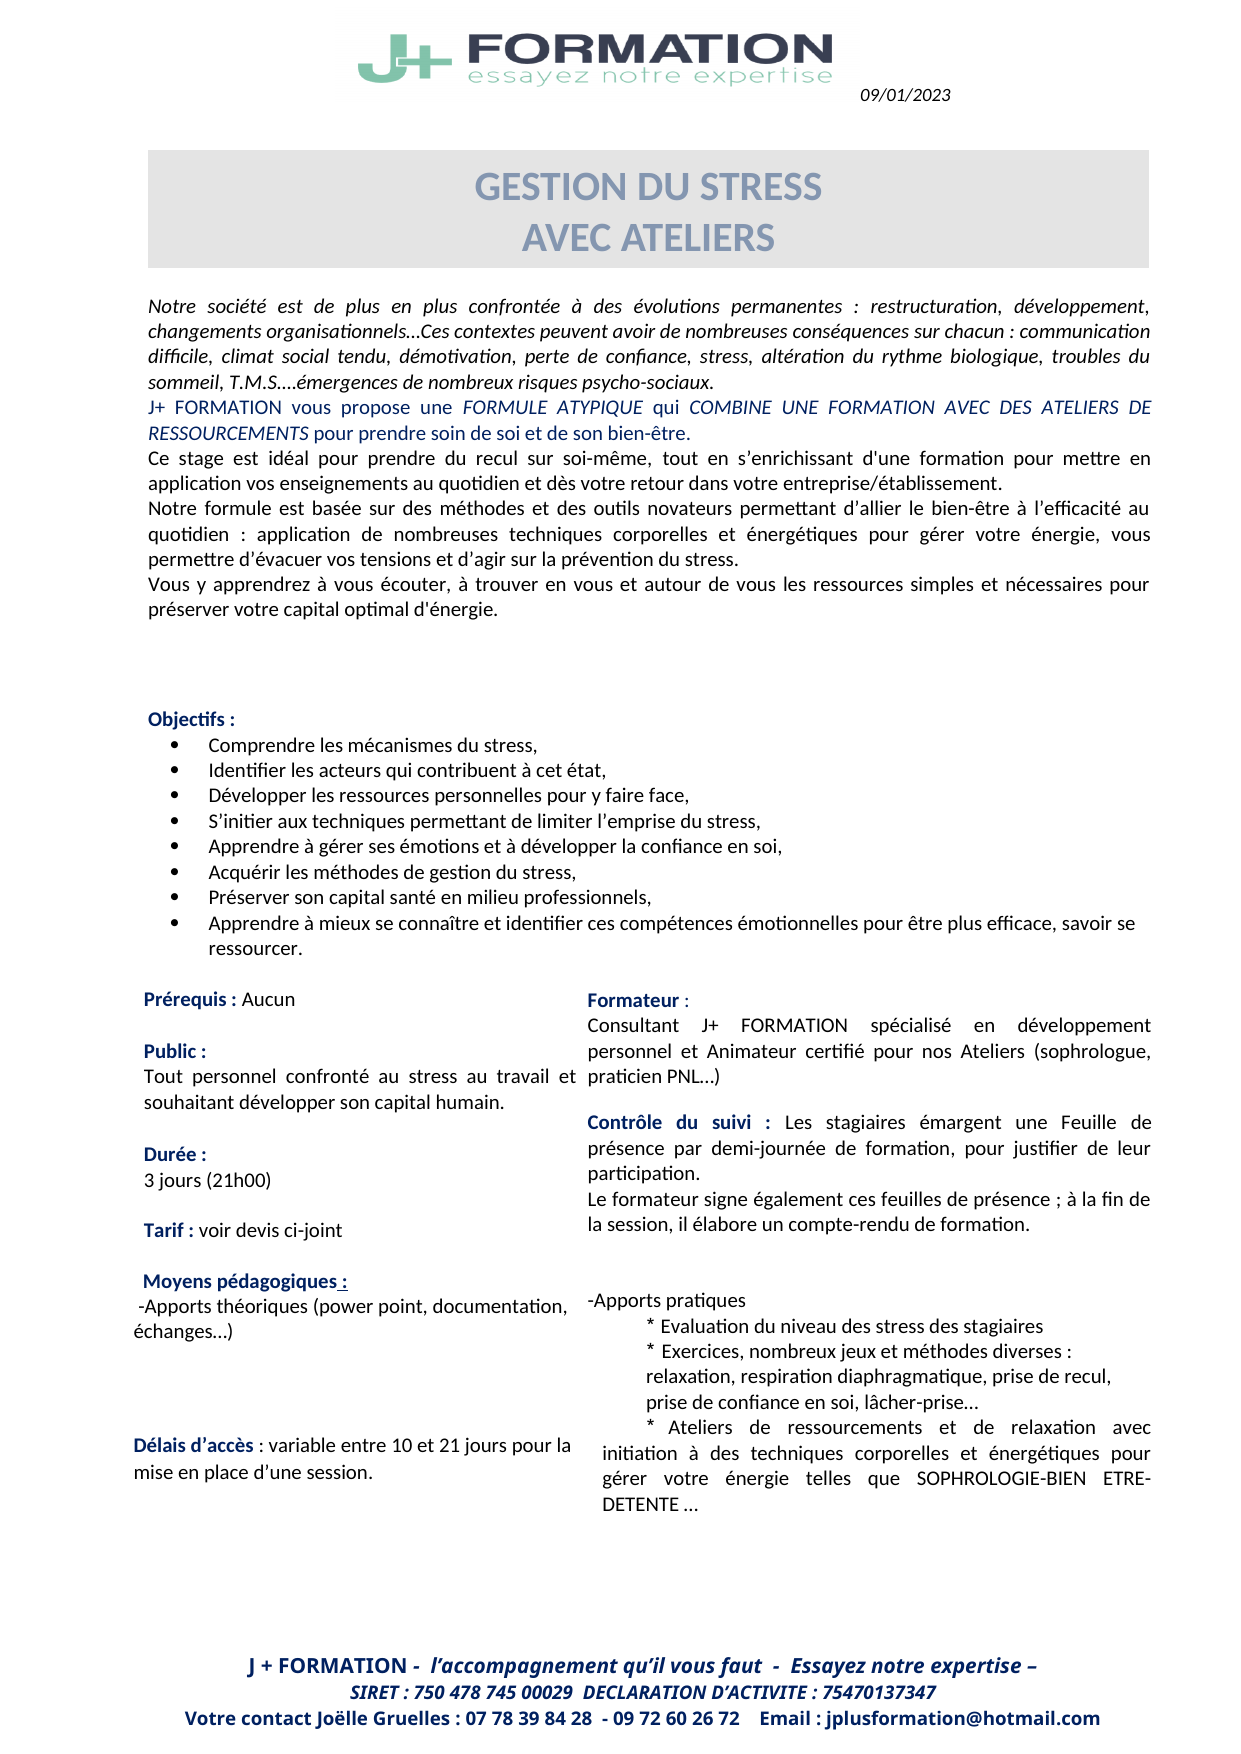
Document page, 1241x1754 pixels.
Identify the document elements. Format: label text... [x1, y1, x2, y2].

list Préserver son capital santé en milieu professionnels, [171, 884, 1152, 910]
text Formateur : [587, 986, 1152, 1013]
list Identifier les acteurs qui contribuent à cet état, [171, 757, 1152, 783]
text Ce stage est idéal pour prendre du recul sur soi-même, tout en s’enrichissant d'une formation pour mettre en application vos enseignements au quotidien et dès votre retour dans votre entreprise/établissement. [148, 445, 1152, 495]
table_header gESTION DU sTRESS AVEC ATELIERS [148, 150, 1149, 268]
text Notre formule est basée sur des méthodes et des outils novateurs permettant d’allier le bien-être à l’efficacité au quotidien : application de nombreuses techniques corporelles et énergétiques pour gérer votre énergie, vous permettre d’évacuer vos tensions et d’agir sur la prévention du stress. [148, 495, 1152, 572]
text Vous y apprendrez à vous écouter, à trouver en vous et autour de vous les ressources simples et nécessaires pour préserver votre capital optimal d'énergie. [148, 572, 1152, 622]
text Notre société est de plus en plus confrontée à des évolutions permanentes : restructuration, développement, changements organisationnels…Ces contextes peuvent avoir de nombreuses conséquences sur chacun : communication difficile, climat social tendu, démotivation, perte de confiance, stress, altération du rythme biologique, troubles du sommeil, T.M.S.…émergences de nombreux risques psycho-sociaux. [148, 293, 1152, 394]
text Prérequis : Aucun [144, 986, 577, 1011]
list Comprendre les mécanismes du stress, [171, 732, 1152, 757]
text Le formateur signe également ces feuilles de présence ; à la fin de la session, il élabore un compte-rendu de formation. [587, 1186, 1152, 1237]
list Ateliers de ressourcements et de relaxation avec initiation à des techniques corporelles et énergétiques pour gérer votre énergie telles que SOPHROLOGIE-BIEN ETRE-DETENTE … [602, 1414, 1152, 1516]
text -Apports pratiques [587, 1287, 1152, 1313]
text Contrôle du suivi : Les stagiaires émargent une Feuille de présence par demi-journée de formation, pour justifier de leur participation. [587, 1110, 1152, 1185]
list Apprendre à gérer ses émotions et à développer la confiance en soi, [171, 833, 1152, 859]
text Tout personnel confronté au stress au travail et souhaitant développer son capital humain. [144, 1064, 577, 1114]
list Exercices, nombreux jeux et méthodes diverses : relaxation, respiration diaphragmatique, prise de recul, prise de confiance en soi, lâcher-prise… [646, 1338, 1152, 1414]
text Durée : [144, 1141, 577, 1167]
text Moyens pédagogiques : [133, 1268, 577, 1294]
text Délais d’accès : variable entre 10 et 21 jours pour la mise en place d’une session. [133, 1432, 577, 1484]
list Evaluation du niveau des stress des stagiaires [646, 1313, 1152, 1338]
text Public : [144, 1038, 577, 1064]
text Tarif : voir devis ci-joint [144, 1218, 577, 1243]
text J+ FORMATION vous propose une FORMULE ATYPIQUE qui COMBINE UNE FORMATION AVEC DES ATELIERS DE RESSOURCEMENTS pour prendre soin de soi et de son bien-être. [148, 394, 1152, 445]
list Apprendre à mieux se connaître et identifier ces compétences émotionnelles pour être plus efficace, savoir se ressourcer. [171, 910, 1152, 961]
text -Apports théoriques (power point, documentation, échanges…) [133, 1294, 577, 1344]
picture [335, 6, 860, 102]
text 3 jours (21h00) [144, 1167, 577, 1192]
text Objectifs : [148, 707, 1152, 732]
list Développer les ressources personnelles pour y faire face, [171, 783, 1152, 808]
list Acquérir les méthodes de gestion du stress, [171, 859, 1152, 884]
list S’initier aux techniques permettant de limiter l’emprise du stress, [171, 808, 1152, 833]
text Consultant J+ FORMATION spécialisé en développement personnel et Animateur certifié pour nos Ateliers (sophrologue, praticien PNL…) [587, 1013, 1152, 1089]
